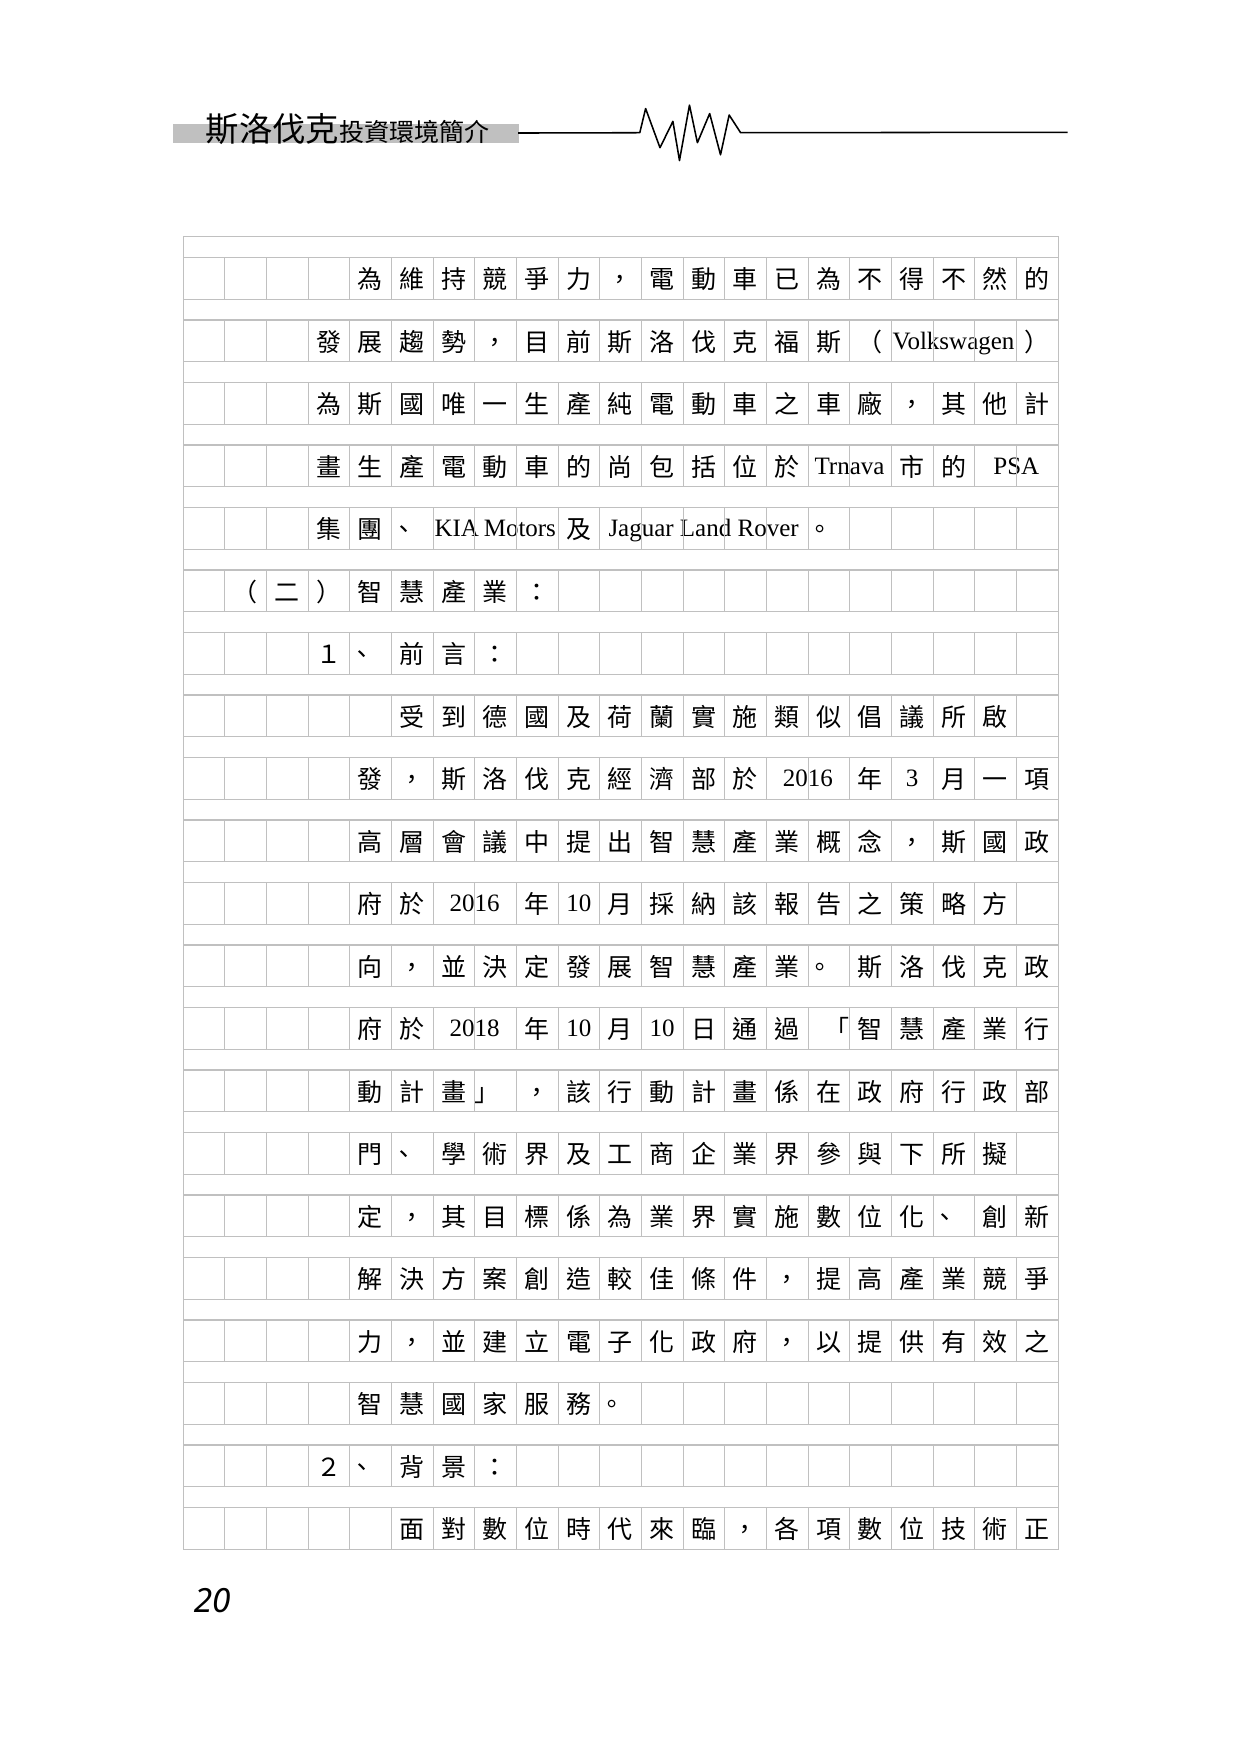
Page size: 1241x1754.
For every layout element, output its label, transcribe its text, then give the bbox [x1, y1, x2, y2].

text 受到德國及荷蘭實施類似倡議所啟發，斯洛伐克經濟部於2016年3月一項高層會議中提出智慧產業概念，斯國政府於2016年10月採納該報告之策略方向，並決定發展智慧產業。斯洛伐克政府於2018年10月10日通過「智慧產業行動計畫」，該行動計畫係在政府行政部門、學術界及工商企業界參與下所擬定，其目標係為業界實施數位化、創新解決方案創造較佳條件，提高產業競爭力，並建立電子化政府，以提供有效之智慧國家服務。 [330, 1362, 1058, 1382]
text １、前言： [475, 633, 516, 674]
text 受到德國及荷蘭實施類似倡議所啟發，斯洛伐克經濟部於2016年3月一項高層會議中提出智慧產業概念，斯國政府於2016年10月採納該報告之策略方向，並決定發展智慧產業。斯洛伐克政府於2018年10月10日通過「智慧產業行動計畫」，該行動計畫係在政府行政部門、學術界及工商企業界參與下所擬定，其目標係為業界實施數位化、創新解決方案創造較佳條件，提高產業競爭力，並建立電子化政府，以提供有效之智慧國家服務。 [330, 1112, 1058, 1132]
text １、前言： [517, 633, 558, 674]
text 受到德國及荷蘭實施類似倡議所啟發，斯洛伐克經濟部於2016年3月一項高層會議中提出智慧產業概念，斯國政府於2016年10月採納該報告之策略方向，並決定發展智慧產業。斯洛伐克政府於2018年10月10日通過「智慧產業行動計畫」，該行動計畫係在政府行政部門、學術界及工商企業界參與下所擬定，其目標係為業界實施數位化、創新解決方案創造較佳條件，提高產業競爭力，並建立電子化政府，以提供有效之智慧國家服務。 [330, 675, 1058, 694]
text [600, 1446, 641, 1486]
text [725, 571, 766, 611]
text 為維持競爭力，電動車已為不得不然的發展趨勢，目前斯洛伐克福斯（Volkswagen）為斯國唯一生產純電動車之車廠，其他計畫生產電動車的尚包括位於Trnava市的PSA集團、KIA Motors及Jaguar Land Rover。 [281, 300, 1058, 319]
text [600, 571, 641, 611]
text 受到德國及荷蘭實施類似倡議所啟發，斯洛伐克經濟部於2016年3月一項高層會議中提出智慧產業概念，斯國政府於2016年10月採納該報告之策略方向，並決定發展智慧產業。斯洛伐克政府於2018年10月10日通過「智慧產業行動計畫」，該行動計畫係在政府行政部門、學術界及工商企業界參與下所擬定，其目標係為業界實施數位化、創新解決方案創造較佳條件，提高產業競爭力，並建立電子化政府，以提供有效之智慧國家服務。 [330, 1300, 1058, 1319]
text 受到德國及荷蘭實施類似倡議所啟發，斯洛伐克經濟部於2016年3月一項高層會議中提出智慧產業概念，斯國政府於2016年10月採納該報告之策略方向，並決定發展智慧產業。斯洛伐克政府於2018年10月10日通過「智慧產業行動計畫」，該行動計畫係在政府行政部門、學術界及工商企業界參與下所擬定，其目標係為業界實施數位化、創新解決方案創造較佳條件，提高產業競爭力，並建立電子化政府，以提供有效之智慧國家服務。 [330, 925, 1058, 944]
text 受到德國及荷蘭實施類似倡議所啟發，斯洛伐克經濟部於2016年3月一項高層會議中提出智慧產業概念，斯國政府於2016年10月採納該報告之策略方向，並決定發展智慧產業。斯洛伐克政府於2018年10月10日通過「智慧產業行動計畫」，該行動計畫係在政府行政部門、學術界及工商企業界參與下所擬定，其目標係為業界實施數位化、創新解決方案創造較佳條件，提高產業競爭力，並建立電子化政府，以提供有效之智慧國家服務。 [330, 1237, 1058, 1257]
text １、前言： [281, 633, 308, 674]
text 業 [475, 571, 516, 611]
text ） [309, 571, 349, 611]
text [684, 1446, 724, 1486]
text [207, 571, 224, 611]
text 受到德國及荷蘭實施類似倡議所啟發，斯洛伐克經濟部於2016年3月一項高層會議中提出智慧產業概念，斯國政府於2016年10月採納該報告之策略方向，並決定發展智慧產業。斯洛伐克政府於2018年10月10日通過「智慧產業行動計畫」，該行動計畫係在政府行政部門、學術界及工商企業界參與下所擬定，其目標係為業界實施數位化、創新解決方案創造較佳條件，提高產業競爭力，並建立電子化政府，以提供有效之智慧國家服務。 [330, 862, 1058, 882]
text １、前言： [934, 633, 974, 674]
text １、前言： [309, 633, 349, 674]
text [975, 1446, 1016, 1486]
text [559, 571, 599, 611]
text ： [517, 571, 558, 611]
text [281, 1425, 1058, 1444]
text １、前言： [600, 633, 641, 674]
text [934, 1446, 974, 1486]
text １、前言： [850, 633, 891, 674]
text 為維持競爭力，電動車已為不得不然的發展趨勢，目前斯洛伐克福斯（Volkswagen）為斯國唯一生產純電動車之車廠，其他計畫生產電動車的尚包括位於Trnava市的PSA集團、KIA Motors及Jaguar Land Rover。 [281, 487, 1058, 507]
text [517, 1446, 558, 1486]
text [767, 571, 808, 611]
text （ [225, 571, 266, 611]
text [767, 1446, 808, 1486]
text [892, 571, 933, 611]
text [207, 550, 1058, 569]
text [975, 571, 1016, 611]
text 受到德國及荷蘭實施類似倡議所啟發，斯洛伐克經濟部於2016年3月一項高層會議中提出智慧產業概念，斯國政府於2016年10月採納該報告之策略方向，並決定發展智慧產業。斯洛伐克政府於2018年10月10日通過「智慧產業行動計畫」，該行動計畫係在政府行政部門、學術界及工商企業界參與下所擬定，其目標係為業界實施數位化、創新解決方案創造較佳條件，提高產業競爭力，並建立電子化政府，以提供有效之智慧國家服務。 [330, 1175, 1058, 1194]
text １、前言： [725, 633, 766, 674]
text １、前言： [392, 633, 433, 674]
text 背 [392, 1446, 433, 1486]
text [850, 1446, 891, 1486]
text 受到德國及荷蘭實施類似倡議所啟發，斯洛伐克經濟部於2016年3月一項高層會議中提出智慧產業概念，斯國政府於2016年10月採納該報告之策略方向，並決定發展智慧產業。斯洛伐克政府於2018年10月10日通過「智慧產業行動計畫」，該行動計畫係在政府行政部門、學術界及工商企業界參與下所擬定，其目標係為業界實施數位化、創新解決方案創造較佳條件，提高產業競爭力，並建立電子化政府，以提供有效之智慧國家服務。 [330, 1050, 1058, 1069]
text １、前言： [767, 633, 808, 674]
text 二 [267, 571, 308, 611]
text 為維持競爭力，電動車已為不得不然的發展趨勢，目前斯洛伐克福斯（Volkswagen）為斯國唯一生產純電動車之車廠，其他計畫生產電動車的尚包括位於Trnava市的PSA集團、KIA Motors及Jaguar Land Rover。 [281, 425, 1058, 444]
text 面對數位時代來臨，各項數位技術正快速地應用於傳統產業及製造，為斯洛伐克帶來重大挑戰與考驗，斯國智慧產業係針對所謂的第4次產業革命作出反應。斯洛伐克產業占斯國GDP約28%，三分之一的工作來自產業界，根據2019年歐盟創新排行榜資料，斯洛伐克創新排名僅為中等，斯國確須採取相關因應措施，以維持國家經濟競爭力。 [330, 1487, 1058, 1507]
text １、前言： [434, 633, 474, 674]
text １、前言： [1017, 633, 1058, 674]
text [892, 1446, 933, 1486]
text 景 [434, 1446, 474, 1486]
text ： [475, 1446, 516, 1486]
text 為維持競爭力，電動車已為不得不然的發展趨勢，目前斯洛伐克福斯（Volkswagen）為斯國唯一生產純電動車之車廠，其他計畫生產電動車的尚包括位於Trnava市的PSA集團、KIA Motors及Jaguar Land Rover。 [281, 362, 1058, 382]
text 慧 [392, 571, 433, 611]
text ２ [309, 1446, 349, 1486]
text 受到德國及荷蘭實施類似倡議所啟發，斯洛伐克經濟部於2016年3月一項高層會議中提出智慧產業概念，斯國政府於2016年10月採納該報告之策略方向，並決定發展智慧產業。斯洛伐克政府於2018年10月10日通過「智慧產業行動計畫」，該行動計畫係在政府行政部門、學術界及工商企業界參與下所擬定，其目標係為業界實施數位化、創新解決方案創造較佳條件，提高產業競爭力，並建立電子化政府，以提供有效之智慧國家服務。 [330, 800, 1058, 819]
text [642, 1446, 683, 1486]
text [642, 571, 683, 611]
text １、前言： [975, 633, 1016, 674]
text [281, 1446, 308, 1486]
text 受到德國及荷蘭實施類似倡議所啟發，斯洛伐克經濟部於2016年3月一項高層會議中提出智慧產業概念，斯國政府於2016年10月採納該報告之策略方向，並決定發展智慧產業。斯洛伐克政府於2018年10月10日通過「智慧產業行動計畫」，該行動計畫係在政府行政部門、學術界及工商企業界參與下所擬定，其目標係為業界實施數位化、創新解決方案創造較佳條件，提高產業競爭力，並建立電子化政府，以提供有效之智慧國家服務。 [330, 737, 1058, 757]
text 為維持競爭力，電動車已為不得不然的發展趨勢，目前斯洛伐克福斯（Volkswagen）為斯國唯一生產純電動車之車廠，其他計畫生產電動車的尚包括位於Trnava市的PSA集團、KIA Motors及Jaguar Land Rover。 [281, 237, 1058, 257]
text 、 [350, 1446, 391, 1486]
text 智 [350, 571, 391, 611]
text １、前言： [684, 633, 724, 674]
text １、前言： [350, 633, 391, 674]
text 產 [434, 571, 474, 611]
text [559, 1446, 599, 1486]
text [809, 1446, 849, 1486]
text [850, 571, 891, 611]
text [1017, 571, 1058, 611]
text １、前言： [559, 633, 599, 674]
text １、前言： [642, 633, 683, 674]
text [809, 571, 849, 611]
text [1017, 1446, 1058, 1486]
text [934, 571, 974, 611]
text １、前言： [892, 633, 933, 674]
text [684, 571, 724, 611]
text １、前言： [809, 633, 849, 674]
text 受到德國及荷蘭實施類似倡議所啟發，斯洛伐克經濟部於2016年3月一項高層會議中提出智慧產業概念，斯國政府於2016年10月採納該報告之策略方向，並決定發展智慧產業。斯洛伐克政府於2018年10月10日通過「智慧產業行動計畫」，該行動計畫係在政府行政部門、學術界及工商企業界參與下所擬定，其目標係為業界實施數位化、創新解決方案創造較佳條件，提高產業競爭力，並建立電子化政府，以提供有效之智慧國家服務。 [330, 987, 1058, 1007]
text [725, 1446, 766, 1486]
text １、前言： [281, 612, 1058, 632]
